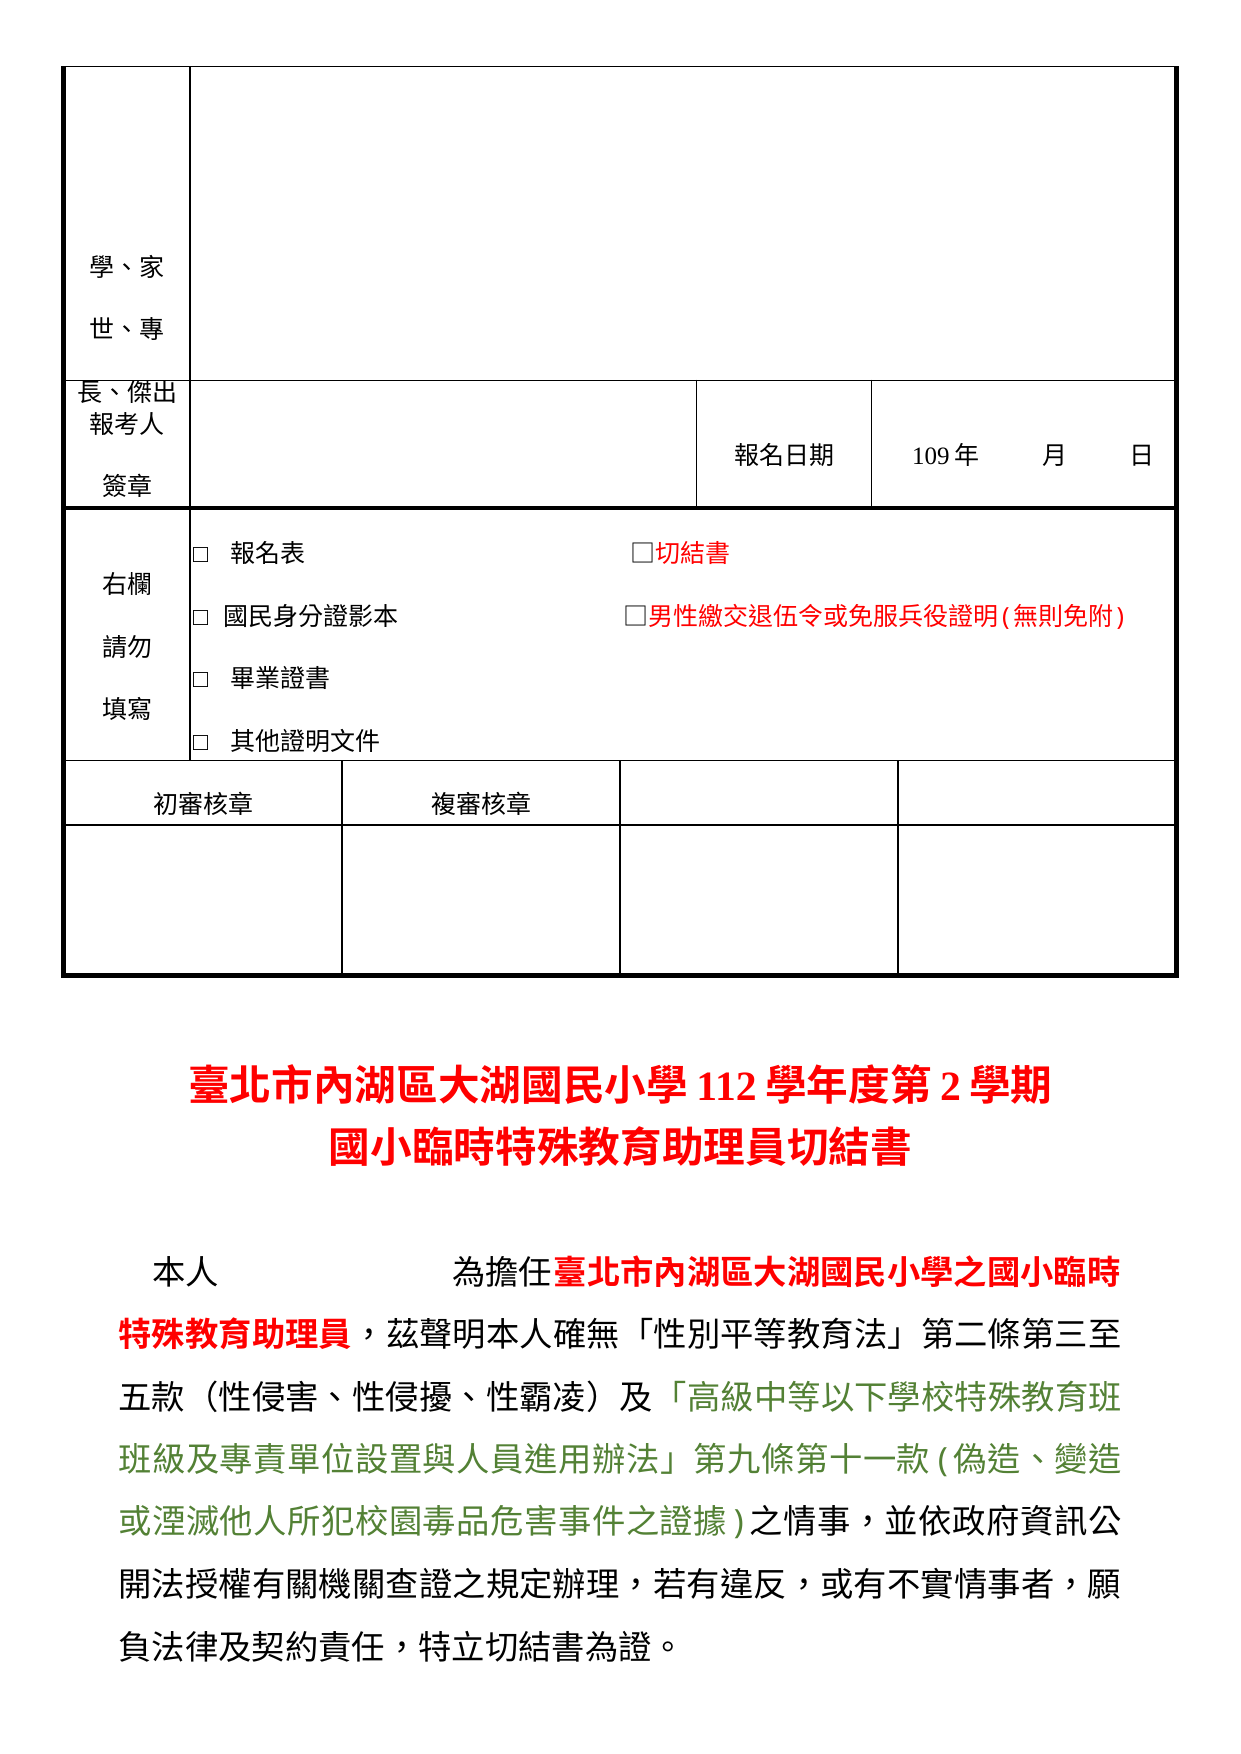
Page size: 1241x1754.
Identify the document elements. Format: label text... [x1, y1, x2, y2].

table_cell [191, 67, 1174, 379]
table_cell [899, 761, 1174, 824]
text 本人 為擔任臺北市內湖區大湖國民小學之國小臨時特殊教育助理員，茲聲明本人確無「性別平等教育法」第二條第三至五款（性侵害、性侵擾、性霸凌）及「高級中等以下學校特殊教育班班級及專責單位設置與人員進用辦法」第九條第十一款(偽造、變造或湮滅他人所犯校園毒品危害事件之證據)之情事，並依政府資訊公開法授權有關機關查證之規定辦理，若有違反，或有不實情事者，願負法律及契約責任，特立切結書為證。 [118, 1228, 1122, 1665]
table_cell 報考人 簽章 [66, 381, 189, 506]
table_cell [621, 826, 897, 973]
table_cell [66, 826, 341, 973]
table_cell 簡要自傳（內容含成長、求學、家世、專長、傑出表現等） [66, 67, 189, 379]
table_cell [343, 826, 619, 973]
text 國小臨時特殊教育助理員切結書 [118, 1103, 1122, 1165]
table_cell 109年 月 日 [872, 381, 1174, 506]
table_cell 報名表 □切結書 □ 國民身分證影本 □男性繳交退伍令或免服兵役證明(無則免附) 畢業證書 其他證明文件 [191, 510, 1174, 760]
table_cell 複審核章 [343, 761, 619, 824]
table_cell [191, 381, 696, 506]
table_cell 報名日期 [697, 381, 871, 506]
table_cell 初審核章 [66, 761, 341, 824]
table_cell [899, 826, 1174, 973]
table_cell [621, 761, 897, 824]
table_cell 右欄 請勿 填寫 [66, 510, 189, 760]
text 臺北市內湖區大湖國民小學112學年度第2學期 [118, 1040, 1122, 1103]
